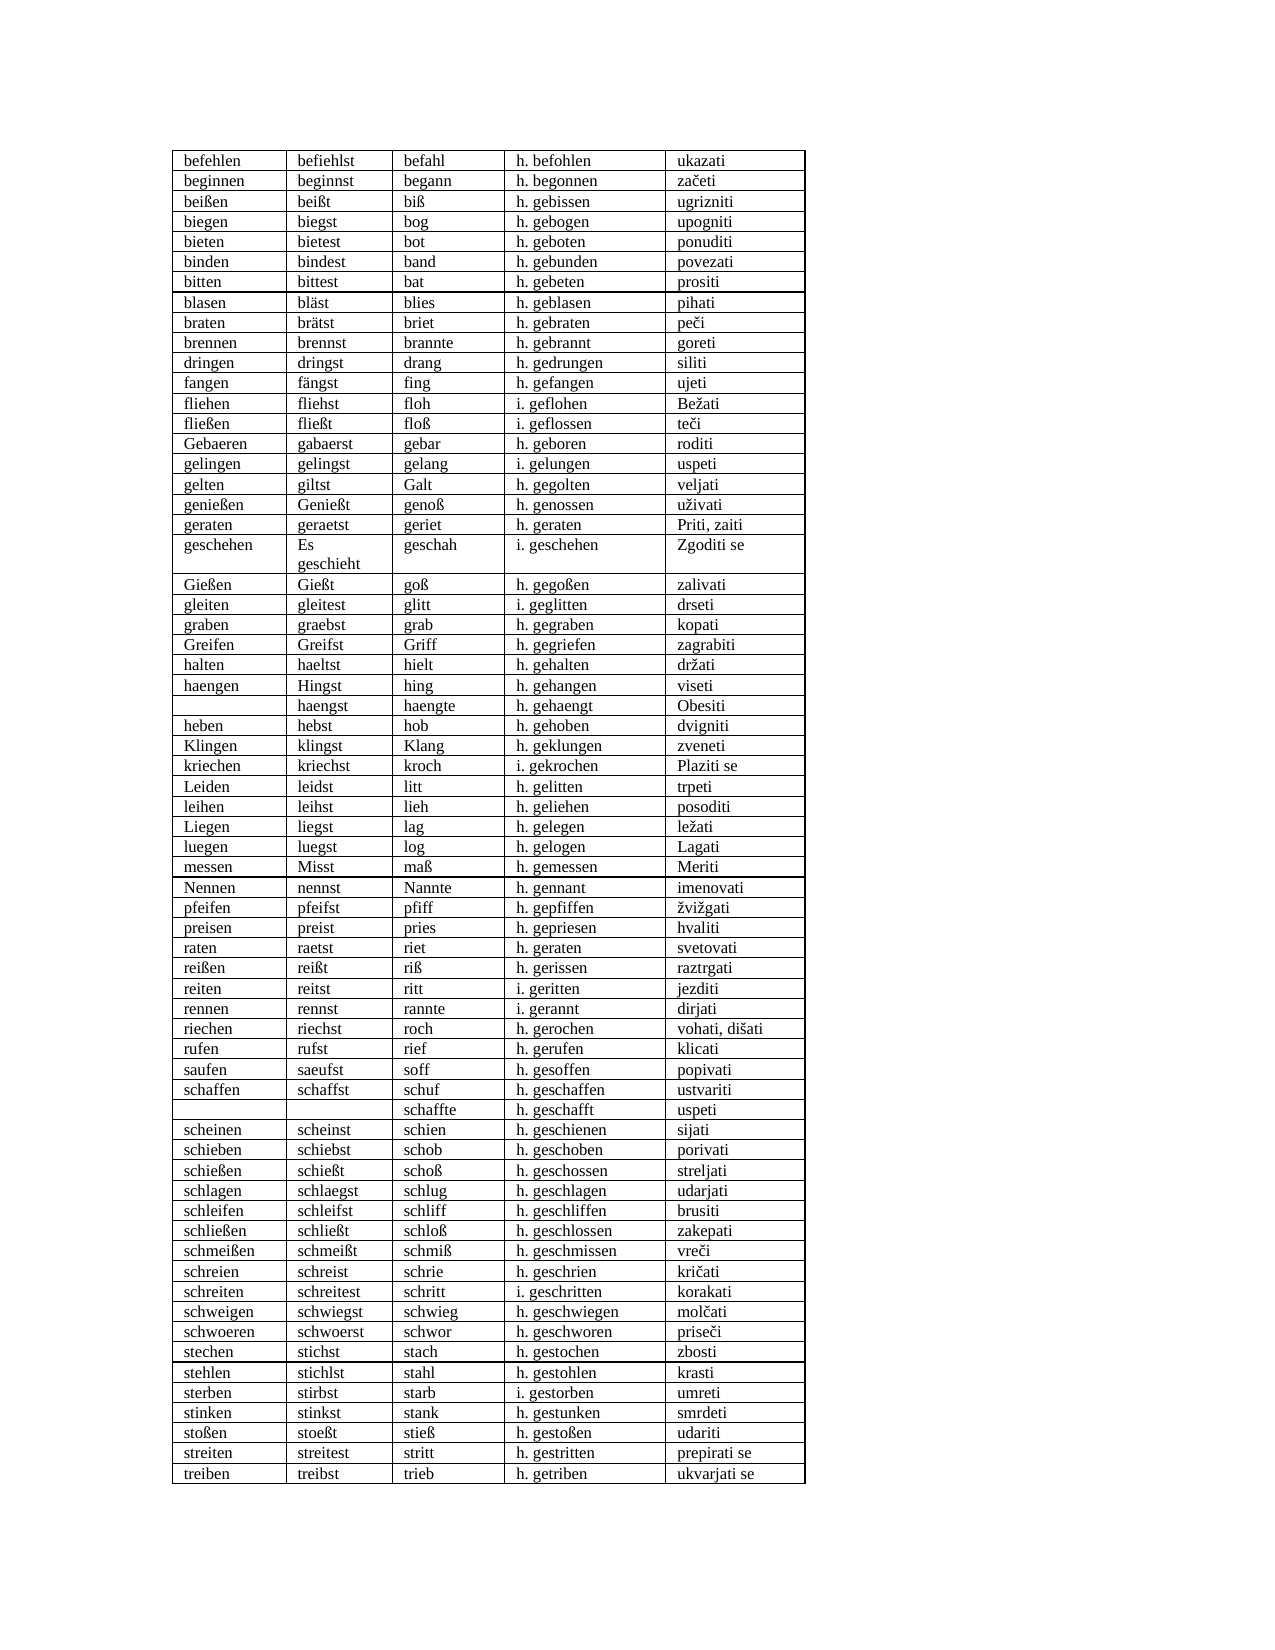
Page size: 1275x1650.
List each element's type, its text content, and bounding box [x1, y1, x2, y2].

table_cell hebst [287, 716, 392, 735]
table_cell kričati [666, 1261, 804, 1281]
table_cell h. gelogen [505, 837, 665, 856]
table_cell floß [393, 414, 504, 433]
table_cell schlagen [173, 1181, 286, 1200]
table_cell drseti [666, 595, 804, 614]
table_cell h. gehalten [505, 655, 665, 674]
table_cell fängst [287, 373, 392, 392]
table_cell gelingst [287, 454, 392, 473]
table_cell trpeti [666, 776, 804, 796]
table_cell h. gebeten [505, 272, 665, 291]
table_cell schlaegst [287, 1181, 392, 1200]
table_cell popivati [666, 1059, 804, 1078]
table_cell uživati [666, 495, 804, 514]
table_cell posoditi [666, 797, 804, 816]
table_cell floh [393, 394, 504, 413]
table_cell sijati [666, 1120, 804, 1139]
table_cell Genießt [287, 495, 392, 514]
table_cell schlug [393, 1181, 504, 1200]
table_cell schwoerst [287, 1322, 392, 1341]
table_cell glitt [393, 595, 504, 614]
table_cell bietest [287, 232, 392, 251]
table_cell schleifst [287, 1201, 392, 1220]
table_cell pfiff [393, 898, 504, 917]
table_cell Bežati [666, 394, 804, 413]
table_cell h. geschrien [505, 1261, 665, 1281]
table_cell zalivati [666, 574, 804, 593]
table_cell kopati [666, 615, 804, 634]
table_cell biß [393, 191, 504, 211]
table_cell h. geschoben [505, 1140, 665, 1159]
table_cell gebar [393, 434, 504, 453]
table_cell rennst [287, 999, 392, 1018]
table_cell schleifen [173, 1201, 286, 1220]
table_cell kriechst [287, 756, 392, 775]
table_cell h. gehangen [505, 675, 665, 694]
table_cell goß [393, 574, 504, 593]
table_cell leihen [173, 797, 286, 816]
table_cell fangen [173, 373, 286, 392]
table_cell starb [393, 1383, 504, 1402]
table_cell h. gepriesen [505, 918, 665, 937]
table_cell schritt [393, 1282, 504, 1301]
table_cell gelang [393, 454, 504, 473]
table_cell schob [393, 1140, 504, 1159]
table_cell Galt [393, 474, 504, 493]
table_cell Es geschieht [287, 535, 392, 573]
table_cell schrie [393, 1261, 504, 1281]
table_cell i. gekrochen [505, 756, 665, 775]
table_cell haengte [393, 696, 504, 715]
table_cell schreitest [287, 1282, 392, 1301]
table_cell h. gebogen [505, 212, 665, 231]
table_cell h. geraten [505, 938, 665, 957]
table_cell stahl [393, 1363, 504, 1382]
table_cell h. geschaffen [505, 1080, 665, 1099]
table_cell halten [173, 655, 286, 674]
table_cell trieb [393, 1464, 504, 1483]
table_cell beißt [287, 191, 392, 211]
table_cell prepirati se [666, 1443, 804, 1462]
table_cell genoß [393, 495, 504, 514]
table_cell Gießt [287, 574, 392, 593]
table_cell h. genossen [505, 495, 665, 514]
table_cell schmeißen [173, 1241, 286, 1260]
table_cell h. geboren [505, 434, 665, 453]
table_cell schaffen [173, 1080, 286, 1099]
table_cell gleitest [287, 595, 392, 614]
table_cell i. geritten [505, 979, 665, 998]
table_cell riechen [173, 1019, 286, 1038]
table_cell jezditi [666, 979, 804, 998]
table_cell saufen [173, 1059, 286, 1078]
table_cell žvižgati [666, 898, 804, 917]
table_cell peči [666, 313, 804, 332]
table_cell begann [393, 171, 504, 190]
table_cell riet [393, 938, 504, 957]
table_cell zveneti [666, 736, 804, 755]
table_cell schreist [287, 1261, 392, 1281]
table_cell h. geschlagen [505, 1181, 665, 1200]
table_cell fliehen [173, 394, 286, 413]
table_cell reiten [173, 979, 286, 998]
table_cell beginnst [287, 171, 392, 190]
table_cell i. geflossen [505, 414, 665, 433]
table_cell schießt [287, 1160, 392, 1179]
table_cell schließt [287, 1221, 392, 1240]
table_cell udariti [666, 1423, 804, 1442]
table_cell gabaerst [287, 434, 392, 453]
table_cell fliehst [287, 394, 392, 413]
table_cell hob [393, 716, 504, 735]
table_cell hing [393, 675, 504, 694]
table_cell litt [393, 776, 504, 796]
table_cell h. gestochen [505, 1342, 665, 1361]
table_cell bat [393, 272, 504, 291]
table_cell dringen [173, 353, 286, 372]
table_cell kriechen [173, 756, 286, 775]
table_cell goreti [666, 333, 804, 352]
table_cell h. geblasen [505, 293, 665, 312]
table_cell geraten [173, 515, 286, 534]
table_cell udarjati [666, 1181, 804, 1200]
table_cell porivati [666, 1140, 804, 1159]
table_cell schien [393, 1120, 504, 1139]
table_cell streitest [287, 1443, 392, 1462]
table_cell luegen [173, 837, 286, 856]
table_cell fließt [287, 414, 392, 433]
table_cell stinken [173, 1403, 286, 1422]
table_cell beginnen [173, 171, 286, 190]
table_cell i. geflohen [505, 394, 665, 413]
table_cell rennen [173, 999, 286, 1018]
table_cell i. geglitten [505, 595, 665, 614]
table_cell h. gegoßen [505, 574, 665, 593]
table_cell ponuditi [666, 232, 804, 251]
table_cell korakati [666, 1282, 804, 1301]
table_cell stehlen [173, 1363, 286, 1382]
table_cell h. geschwiegen [505, 1302, 665, 1321]
table_cell log [393, 837, 504, 856]
table_cell bläst [287, 293, 392, 312]
table_cell stank [393, 1403, 504, 1422]
table_cell ritt [393, 979, 504, 998]
table_cell lieh [393, 797, 504, 816]
table_cell Obesiti [666, 696, 804, 715]
table_cell schießen [173, 1160, 286, 1179]
table_cell brennst [287, 333, 392, 352]
table_cell schuf [393, 1080, 504, 1099]
table_cell ležati [666, 817, 804, 836]
table_cell Nannte [393, 878, 504, 897]
table_cell giltst [287, 474, 392, 493]
table_cell schoß [393, 1160, 504, 1179]
table_cell uspeti [666, 454, 804, 473]
table_cell prositi [666, 272, 804, 291]
table_cell brusiti [666, 1201, 804, 1220]
table_cell pfeifen [173, 898, 286, 917]
table_cell krasti [666, 1363, 804, 1382]
table_cell streljati [666, 1160, 804, 1179]
table_cell stoeßt [287, 1423, 392, 1442]
table_cell priseči [666, 1322, 804, 1341]
table_cell i. geschritten [505, 1282, 665, 1301]
table_cell h. begonnen [505, 171, 665, 190]
table_cell preist [287, 918, 392, 937]
table_cell fließen [173, 414, 286, 433]
table_cell haengen [173, 675, 286, 694]
table_cell stirbst [287, 1383, 392, 1402]
table_cell Gebaeren [173, 434, 286, 453]
table_cell raten [173, 938, 286, 957]
table_cell reißt [287, 958, 392, 977]
table_cell schiebst [287, 1140, 392, 1159]
table_cell schieben [173, 1140, 286, 1159]
table_cell Zgoditi se [666, 535, 804, 573]
table_cell schwoeren [173, 1322, 286, 1341]
table_cell leihst [287, 797, 392, 816]
table_cell h. geschienen [505, 1120, 665, 1139]
table_cell h. gerufen [505, 1039, 665, 1058]
table_cell stoßen [173, 1423, 286, 1442]
table_cell raetst [287, 938, 392, 957]
table_cell h. gebrannt [505, 333, 665, 352]
table_cell Priti, zaiti [666, 515, 804, 534]
table_cell umreti [666, 1383, 804, 1402]
table_cell h. geraten [505, 515, 665, 534]
table_cell brennen [173, 333, 286, 352]
table_cell stechen [173, 1342, 286, 1361]
table_cell stinkst [287, 1403, 392, 1422]
table_cell schwieg [393, 1302, 504, 1321]
table_cell binden [173, 252, 286, 271]
table_cell h. gesoffen [505, 1059, 665, 1078]
table_cell Liegen [173, 817, 286, 836]
table_cell ujeti [666, 373, 804, 392]
table_cell bittest [287, 272, 392, 291]
table_cell leidst [287, 776, 392, 796]
table_cell haeltst [287, 655, 392, 674]
table_cell molčati [666, 1302, 804, 1321]
table_cell siliti [666, 353, 804, 372]
table_cell držati [666, 655, 804, 674]
table_cell hielt [393, 655, 504, 674]
table_cell h. geboten [505, 232, 665, 251]
table_cell Meriti [666, 857, 804, 876]
table_cell biegst [287, 212, 392, 231]
table_cell Plaziti se [666, 756, 804, 775]
table_cell roch [393, 1019, 504, 1038]
table_cell stieß [393, 1423, 504, 1442]
table_cell pfeifst [287, 898, 392, 917]
table_cell i. geschehen [505, 535, 665, 573]
table_cell luegst [287, 837, 392, 856]
table_cell rufen [173, 1039, 286, 1058]
table_cell Lagati [666, 837, 804, 856]
table_cell reißen [173, 958, 286, 977]
table_cell h. geschmissen [505, 1241, 665, 1260]
table_cell veljati [666, 474, 804, 493]
table_cell soff [393, 1059, 504, 1078]
table_cell gelingen [173, 454, 286, 473]
table_cell riechst [287, 1019, 392, 1038]
table_cell [173, 1100, 286, 1119]
table_cell h. geschlossen [505, 1221, 665, 1240]
table_cell zagrabiti [666, 635, 804, 654]
table_cell reitst [287, 979, 392, 998]
table_cell schmiß [393, 1241, 504, 1260]
table_cell h. gestunken [505, 1403, 665, 1422]
table_cell scheinen [173, 1120, 286, 1139]
table_cell rannte [393, 999, 504, 1018]
table_cell schweigen [173, 1302, 286, 1321]
table_cell blies [393, 293, 504, 312]
table_cell h. gerochen [505, 1019, 665, 1038]
table_cell grab [393, 615, 504, 634]
table_cell maß [393, 857, 504, 876]
table_cell i. gelungen [505, 454, 665, 473]
table_cell h. geschliffen [505, 1201, 665, 1220]
table_cell ukvarjati se [666, 1464, 804, 1483]
table_cell Leiden [173, 776, 286, 796]
table_cell h. gegraben [505, 615, 665, 634]
table_cell schließen [173, 1221, 286, 1240]
table_cell h. gennant [505, 878, 665, 897]
table_cell povezati [666, 252, 804, 271]
table_cell Hingst [287, 675, 392, 694]
table_cell saeufst [287, 1059, 392, 1078]
table_cell h. gebunden [505, 252, 665, 271]
table_cell h. gegriefen [505, 635, 665, 654]
table_cell uspeti [666, 1100, 804, 1119]
table_cell beißen [173, 191, 286, 211]
table_cell fing [393, 373, 504, 392]
table_cell h. geschossen [505, 1160, 665, 1179]
table_cell [173, 696, 286, 715]
table_cell zakepati [666, 1221, 804, 1240]
table_cell pries [393, 918, 504, 937]
table_cell pihati [666, 293, 804, 312]
table_header befehlen [173, 151, 286, 170]
table_cell streiten [173, 1443, 286, 1462]
table_cell h. gehaengt [505, 696, 665, 715]
table_cell h. gestoßen [505, 1423, 665, 1442]
table_cell h. gelegen [505, 817, 665, 836]
table_cell bot [393, 232, 504, 251]
table_cell braten [173, 313, 286, 332]
table_cell h. getriben [505, 1464, 665, 1483]
table_header befiehlst [287, 151, 392, 170]
table_cell viseti [666, 675, 804, 694]
table_cell rief [393, 1039, 504, 1058]
table_cell brätst [287, 313, 392, 332]
table_cell riß [393, 958, 504, 977]
table_cell Nennen [173, 878, 286, 897]
table_cell raztrgati [666, 958, 804, 977]
table_cell h. gebissen [505, 191, 665, 211]
table_cell h. gedrungen [505, 353, 665, 372]
table_cell h. gefangen [505, 373, 665, 392]
table_cell graben [173, 615, 286, 634]
table_cell schaffte [393, 1100, 504, 1119]
table_cell bog [393, 212, 504, 231]
table_cell klingst [287, 736, 392, 755]
table_cell h. gestohlen [505, 1363, 665, 1382]
table_cell biegen [173, 212, 286, 231]
table_header h. befohlen [505, 151, 665, 170]
table_cell schwor [393, 1322, 504, 1341]
table_cell i. gerannt [505, 999, 665, 1018]
table_cell vohati, dišati [666, 1019, 804, 1038]
table_cell stritt [393, 1443, 504, 1462]
table_cell liegst [287, 817, 392, 836]
table_cell stach [393, 1342, 504, 1361]
table_cell treiben [173, 1464, 286, 1483]
table_cell nennst [287, 878, 392, 897]
table_cell geschah [393, 535, 504, 573]
table_cell Misst [287, 857, 392, 876]
table_cell h. geschafft [505, 1100, 665, 1119]
table_cell scheinst [287, 1120, 392, 1139]
table_cell schaffst [287, 1080, 392, 1099]
table_cell roditi [666, 434, 804, 453]
table_cell klicati [666, 1039, 804, 1058]
table_cell treibst [287, 1464, 392, 1483]
table_cell heben [173, 716, 286, 735]
table_cell h. geklungen [505, 736, 665, 755]
table_cell sterben [173, 1383, 286, 1402]
table_cell h. geliehen [505, 797, 665, 816]
table_cell Greifen [173, 635, 286, 654]
table_cell stichst [287, 1342, 392, 1361]
table_cell teči [666, 414, 804, 433]
table_cell preisen [173, 918, 286, 937]
table_cell Klingen [173, 736, 286, 755]
table_cell upogniti [666, 212, 804, 231]
table_cell [287, 1100, 392, 1119]
table_cell Greifst [287, 635, 392, 654]
table_cell dvigniti [666, 716, 804, 735]
table_cell h. gelitten [505, 776, 665, 796]
table_cell Gießen [173, 574, 286, 593]
table_cell messen [173, 857, 286, 876]
table_cell h. gestritten [505, 1443, 665, 1462]
table_cell vreči [666, 1241, 804, 1260]
table_cell briet [393, 313, 504, 332]
table_cell rufst [287, 1039, 392, 1058]
table_cell dringst [287, 353, 392, 372]
table_cell h. geschworen [505, 1322, 665, 1341]
table_cell ustvariti [666, 1080, 804, 1099]
table_cell h. gepfiffen [505, 898, 665, 917]
table_cell hvaliti [666, 918, 804, 937]
table_cell gleiten [173, 595, 286, 614]
table_cell drang [393, 353, 504, 372]
table_cell blasen [173, 293, 286, 312]
table_cell band [393, 252, 504, 271]
table_cell h. gerissen [505, 958, 665, 977]
table_cell geriet [393, 515, 504, 534]
table_cell schmeißt [287, 1241, 392, 1260]
table_cell bindest [287, 252, 392, 271]
table_cell ugrizniti [666, 191, 804, 211]
table_cell h. gehoben [505, 716, 665, 735]
table_cell Griff [393, 635, 504, 654]
table_cell i. gestorben [505, 1383, 665, 1402]
table_cell schloß [393, 1221, 504, 1240]
table_cell bitten [173, 272, 286, 291]
table_cell schreiten [173, 1282, 286, 1301]
table_cell geraetst [287, 515, 392, 534]
table_cell schliff [393, 1201, 504, 1220]
table_cell Klang [393, 736, 504, 755]
table_cell bieten [173, 232, 286, 251]
table_cell schreien [173, 1261, 286, 1281]
table_cell h. gemessen [505, 857, 665, 876]
table_cell h. gebraten [505, 313, 665, 332]
table_cell h. gegolten [505, 474, 665, 493]
table_cell lag [393, 817, 504, 836]
table_cell genießen [173, 495, 286, 514]
table_cell brannte [393, 333, 504, 352]
table_cell zbosti [666, 1342, 804, 1361]
table_header ukazati [666, 151, 804, 170]
table_cell stichlst [287, 1363, 392, 1382]
table_cell graebst [287, 615, 392, 634]
table_cell imenovati [666, 878, 804, 897]
table_cell svetovati [666, 938, 804, 957]
table_cell schwiegst [287, 1302, 392, 1321]
table_cell gelten [173, 474, 286, 493]
table_cell kroch [393, 756, 504, 775]
table_cell geschehen [173, 535, 286, 573]
table_header befahl [393, 151, 504, 170]
table_cell smrdeti [666, 1403, 804, 1422]
table_cell haengst [287, 696, 392, 715]
table_cell začeti [666, 171, 804, 190]
table_cell dirjati [666, 999, 804, 1018]
